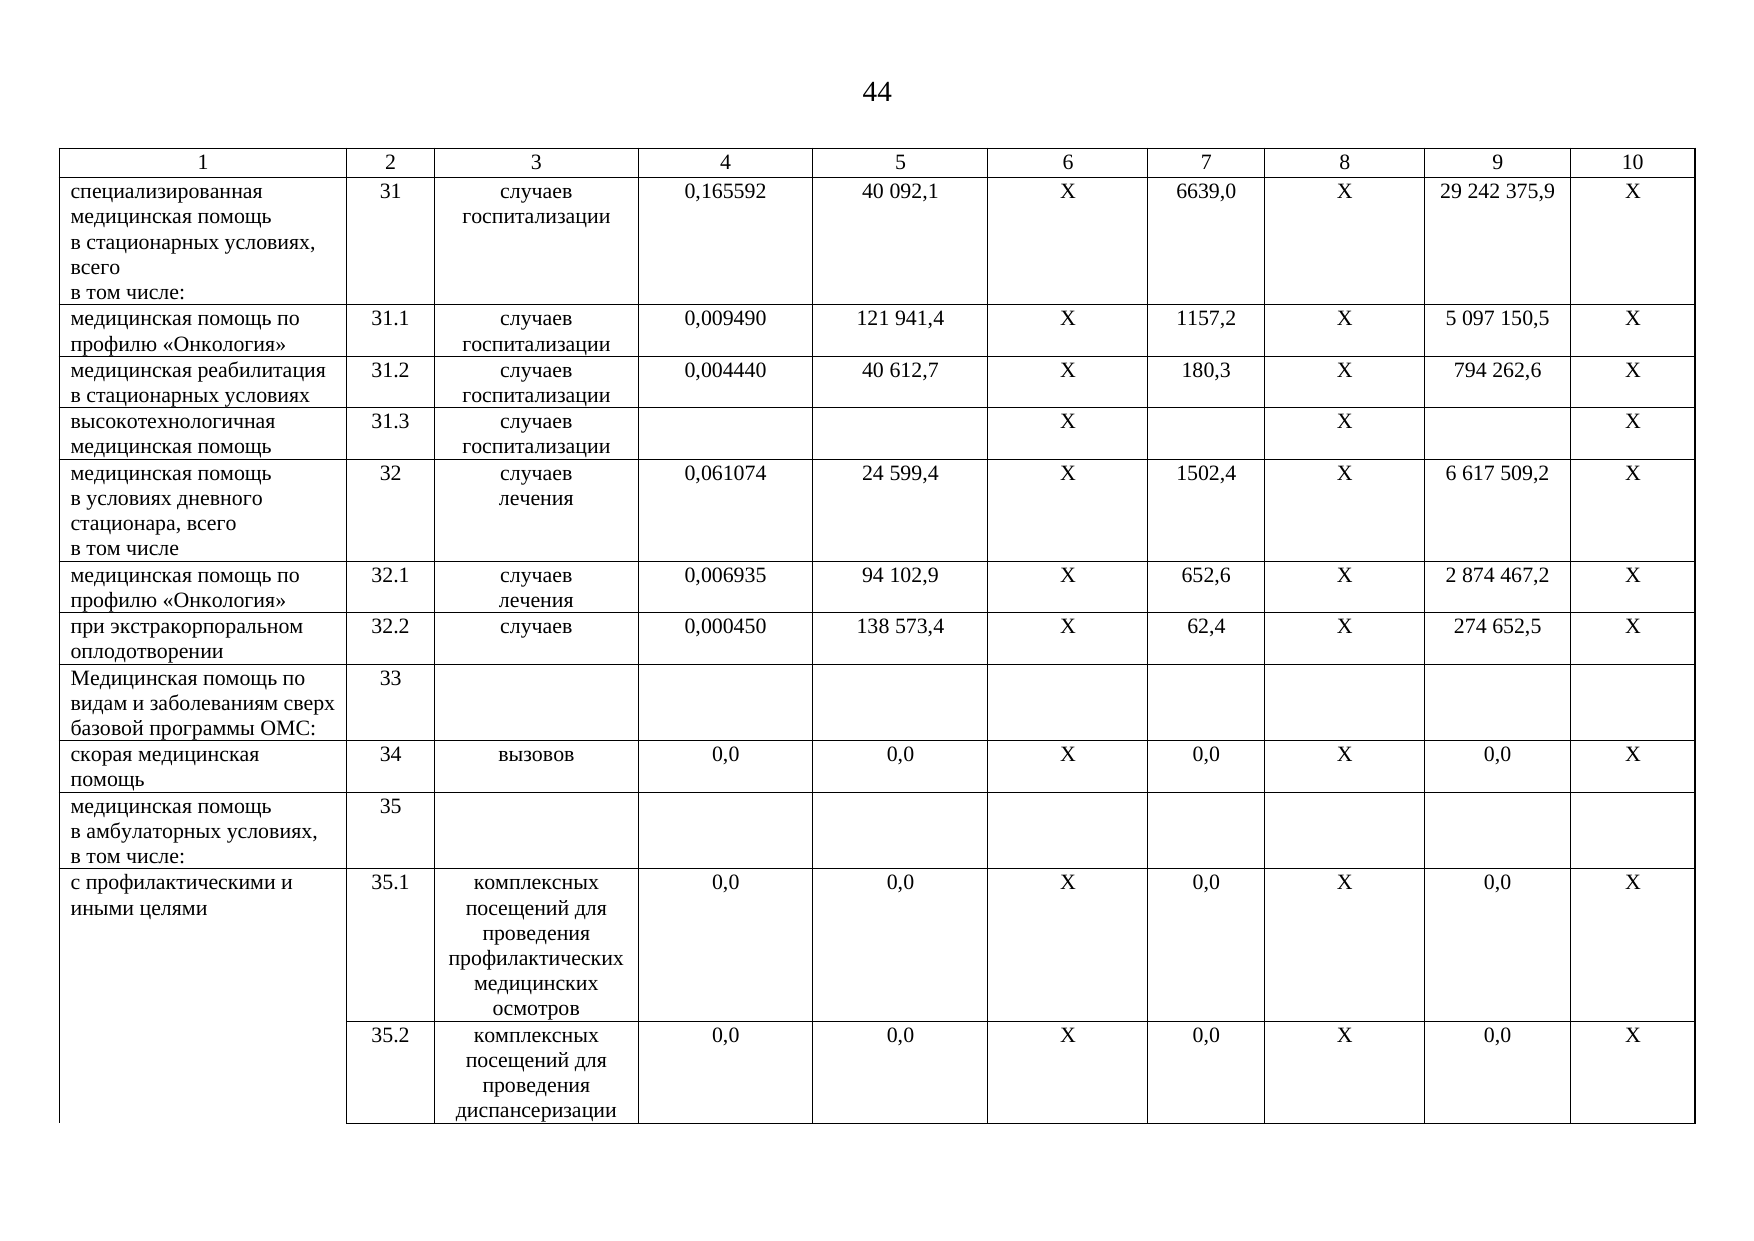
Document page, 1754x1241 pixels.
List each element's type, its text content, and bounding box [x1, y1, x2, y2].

table_header 8 [1265, 149, 1424, 177]
table_header 9 [1425, 149, 1570, 177]
table_cell 794 262,6 [1425, 357, 1570, 407]
table_cell с профилактическими и иными целями [60, 869, 346, 1021]
table_cell [813, 408, 987, 459]
table_cell 31 [347, 178, 434, 304]
table_cell Х [988, 357, 1147, 407]
table_header 6 [988, 149, 1147, 177]
table_cell 2 874 467,2 [1425, 562, 1570, 612]
table_cell медицинская помощь по профилю «Онкология» [60, 562, 346, 612]
table_cell 5 097 150,5 [1425, 305, 1570, 356]
table_cell 180,3 [1148, 357, 1264, 407]
table_cell 0,061074 [639, 460, 812, 561]
table_cell 1502,4 [1148, 460, 1264, 561]
table_cell Х [1571, 178, 1694, 304]
table_cell [813, 793, 987, 868]
table_cell 0,0 [1148, 869, 1264, 1021]
table_cell Х [1571, 869, 1694, 1021]
table_cell [988, 665, 1147, 740]
table_cell [1425, 793, 1570, 868]
table_cell [1425, 665, 1570, 740]
table_cell [60, 1021, 346, 1122]
table_cell 29 242 375,9 [1425, 178, 1570, 304]
table_cell [639, 408, 812, 459]
table_header 1 [60, 149, 346, 177]
table_header 3 [435, 149, 638, 177]
table_cell Х [1571, 305, 1694, 356]
table_cell 0,0 [1148, 1022, 1264, 1122]
table_cell специализированная медицинская помощь в стационарных условиях, всего в том числе: [60, 178, 346, 304]
table_cell [1148, 408, 1264, 459]
table_cell Х [988, 1022, 1147, 1122]
table_cell Х [1265, 460, 1424, 561]
table_cell Х [1265, 178, 1424, 304]
table_cell комплексных посещений для проведения диспансеризации [435, 1022, 638, 1122]
table_header 5 [813, 149, 987, 177]
table_cell случаев лечения [435, 562, 638, 612]
table_cell 0,0 [813, 869, 987, 1021]
table_cell Медицинская помощь по видам и заболеваниям сверх базовой программы ОМС: [60, 665, 346, 740]
table_cell Х [1265, 305, 1424, 356]
table_cell 31.2 [347, 357, 434, 407]
table_cell 32.1 [347, 562, 434, 612]
table_cell 121 941,4 [813, 305, 987, 356]
table_cell комплексных посещений для проведения профилактических медицинских осмотров [435, 869, 638, 1021]
table_cell 0,0 [1425, 741, 1570, 792]
table_cell Х [988, 305, 1147, 356]
table_cell Х [1571, 357, 1694, 407]
table_cell 62,4 [1148, 613, 1264, 663]
table_cell [988, 793, 1147, 868]
table_cell Х [1571, 1022, 1694, 1122]
table_cell Х [1265, 869, 1424, 1021]
table_cell 0,0 [1425, 1022, 1570, 1122]
table_cell 0,0 [813, 741, 987, 792]
table_cell Х [1265, 562, 1424, 612]
table_cell [1425, 408, 1570, 459]
table_cell вызовов [435, 741, 638, 792]
table_cell [1148, 665, 1264, 740]
table_cell [1265, 665, 1424, 740]
table_cell 652,6 [1148, 562, 1264, 612]
table_cell 32 [347, 460, 434, 561]
table_cell 24 599,4 [813, 460, 987, 561]
table_cell [813, 665, 987, 740]
table_cell 32.2 [347, 613, 434, 663]
table_cell 0,0 [813, 1022, 987, 1122]
table_cell 31.3 [347, 408, 434, 459]
table_cell 0,0 [639, 1022, 812, 1122]
table_cell 0,0 [639, 741, 812, 792]
table_cell Х [1265, 1022, 1424, 1122]
table_cell 40 092,1 [813, 178, 987, 304]
table_cell Х [1571, 741, 1694, 792]
table_cell 0,000450 [639, 613, 812, 663]
table_cell [1265, 793, 1424, 868]
table_cell [1571, 793, 1694, 868]
table_cell 35.1 [347, 869, 434, 1021]
table_cell 35.2 [347, 1022, 434, 1122]
table_cell Х [1265, 408, 1424, 459]
table_cell случаев [435, 613, 638, 663]
table_cell Х [1571, 562, 1694, 612]
table_cell 6 617 509,2 [1425, 460, 1570, 561]
table_cell [639, 665, 812, 740]
table_cell медицинская реабилитация в стационарных условиях [60, 357, 346, 407]
table_cell случаев лечения [435, 460, 638, 561]
table_cell Х [1571, 460, 1694, 561]
table_cell случаев госпитализации [435, 178, 638, 304]
table_cell при экстракорпоральном оплодотворении [60, 613, 346, 663]
table_cell 1157,2 [1148, 305, 1264, 356]
table_cell 274 652,5 [1425, 613, 1570, 663]
table_cell медицинская помощь в условиях дневного стационара, всего в том числе [60, 460, 346, 561]
table_cell 0,0 [639, 869, 812, 1021]
table_cell 0,009490 [639, 305, 812, 356]
table_cell [1148, 793, 1264, 868]
table_cell 0,006935 [639, 562, 812, 612]
table_cell 35 [347, 793, 434, 868]
table_cell 0,165592 [639, 178, 812, 304]
table_cell Х [1265, 741, 1424, 792]
table_cell [639, 793, 812, 868]
table_cell Х [988, 613, 1147, 663]
table_header 10 [1571, 149, 1694, 177]
table_cell Х [1571, 613, 1694, 663]
table_header 4 [639, 149, 812, 177]
table_cell случаев госпитализации [435, 357, 638, 407]
table_cell Х [988, 869, 1147, 1021]
table_cell Х [1571, 408, 1694, 459]
table_cell медицинская помощь по профилю «Онкология» [60, 305, 346, 356]
table_header 2 [347, 149, 434, 177]
table_cell [435, 665, 638, 740]
table_cell 0,0 [1148, 741, 1264, 792]
table_cell скорая медицинская помощь [60, 741, 346, 792]
table_cell высокотехнологичная медицинская помощь [60, 408, 346, 459]
table_cell 31.1 [347, 305, 434, 356]
table_cell Х [1265, 357, 1424, 407]
table_cell Х [988, 741, 1147, 792]
table_header 7 [1148, 149, 1264, 177]
table_cell 40 612,7 [813, 357, 987, 407]
table_cell Х [988, 408, 1147, 459]
table_cell случаев госпитализации [435, 305, 638, 356]
table_cell Х [988, 562, 1147, 612]
table_cell Х [1265, 613, 1424, 663]
table_cell 6639,0 [1148, 178, 1264, 304]
table_cell 0,004440 [639, 357, 812, 407]
table_cell 0,0 [1425, 869, 1570, 1021]
table_cell [1571, 665, 1694, 740]
table_cell случаев госпитализации [435, 408, 638, 459]
table_cell 138 573,4 [813, 613, 987, 663]
table_cell Х [988, 178, 1147, 304]
table_cell Х [988, 460, 1147, 561]
table_cell [435, 793, 638, 868]
table_cell 33 [347, 665, 434, 740]
table_cell 94 102,9 [813, 562, 987, 612]
table_cell медицинская помощь в амбулаторных условиях, в том числе: [60, 793, 346, 868]
table_cell 34 [347, 741, 434, 792]
